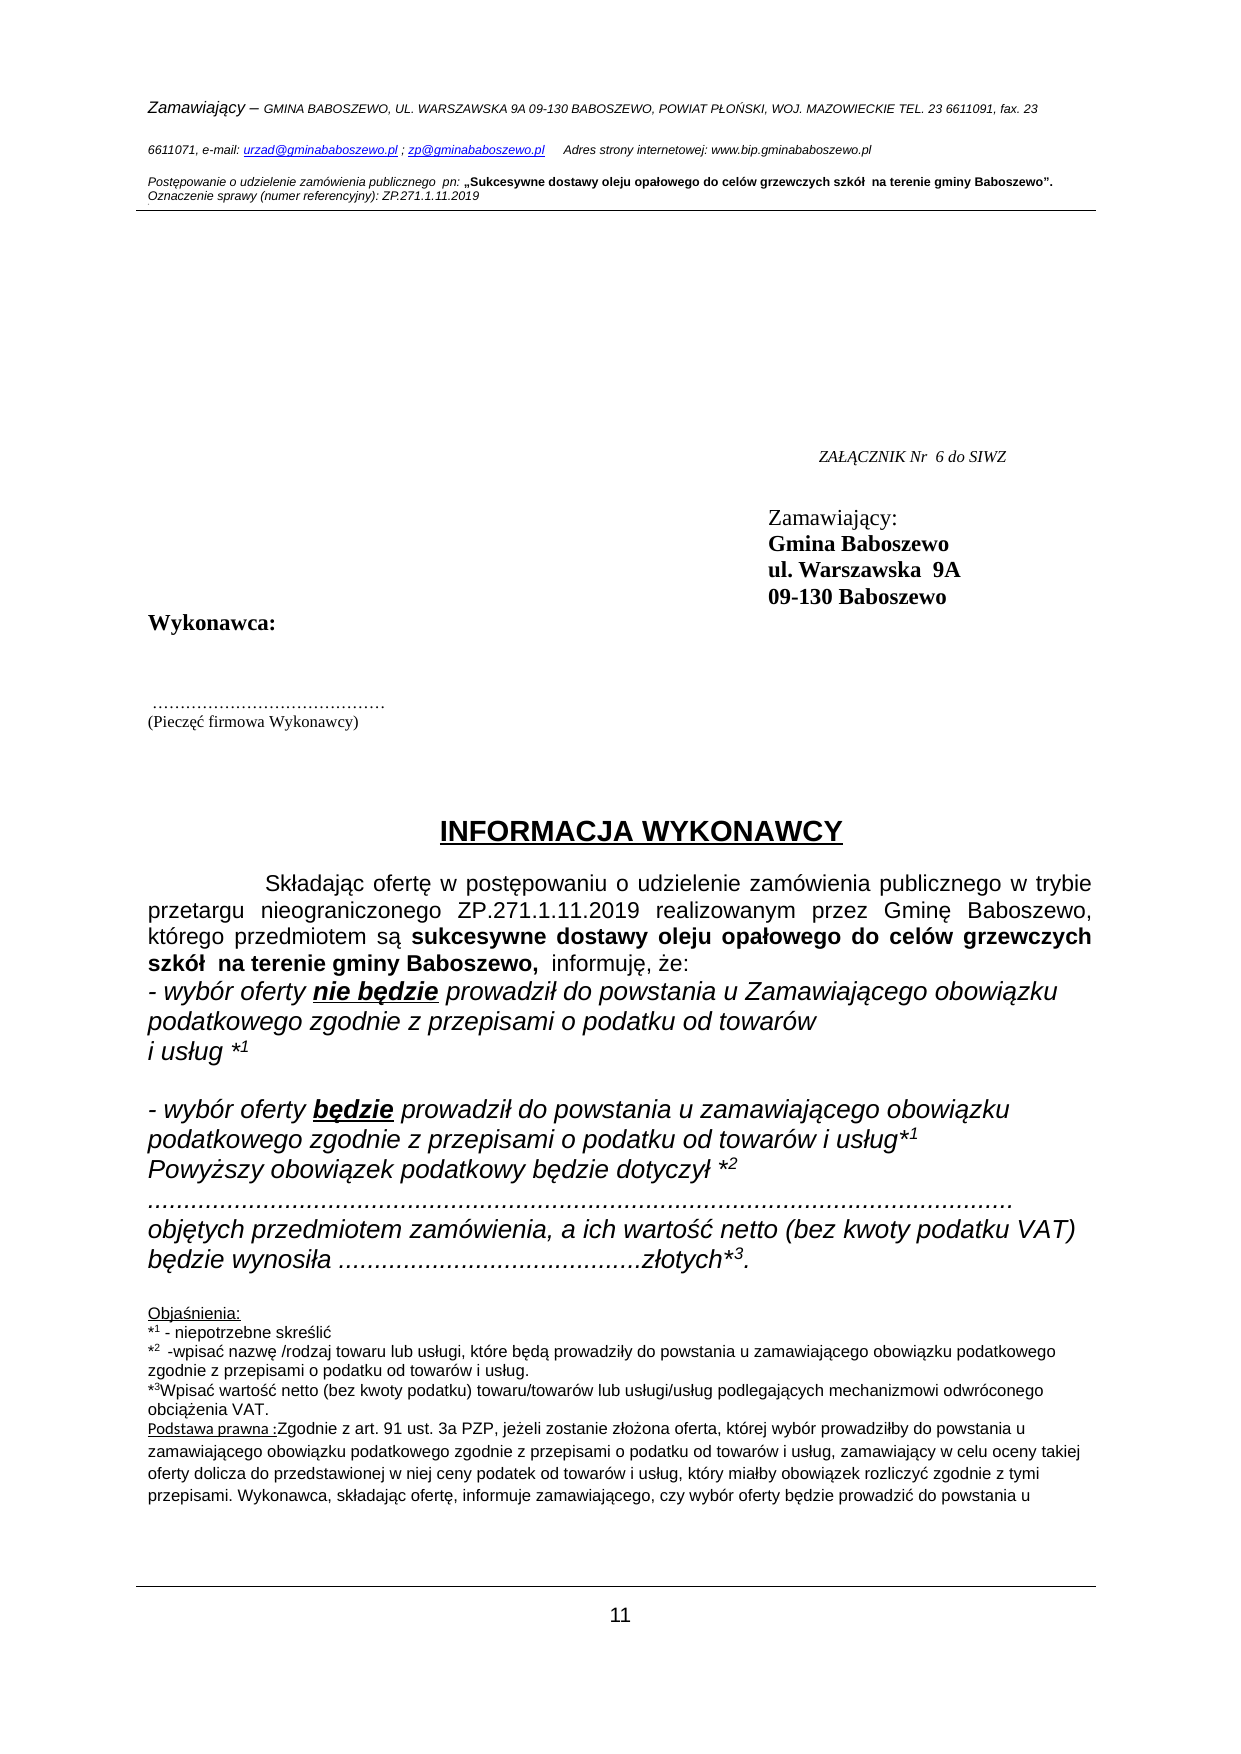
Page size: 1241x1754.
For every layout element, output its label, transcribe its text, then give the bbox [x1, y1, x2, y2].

text Składając ofertę w postępowaniu o udzielenie zamówienia publicznego w trybie przetargu nieograniczonego ZP.271.1.11.2019 realizowanym przez Gminę Baboszewo, którego przedmiotem są sukcesywne dostawy oleju opałowego do celów grzewczych szkół na terenie gminy Baboszewo, informuję, że: [148, 867, 1092, 976]
text Gmina Baboszewo [768, 530, 1092, 557]
text Powyższy obowiązek podatkowy będzie dotyczył *2 [148, 1154, 1092, 1184]
text objętych przedmiotem zamówienia, a ich wartość netto (bez kwoty podatku VAT) będzie wynosiła ..........................................złotych*3. [148, 1214, 1092, 1274]
text - wybór oferty nie będzie prowadził do powstania u Zamawiającego obowiązku podatkowego zgodnie z przepisami o podatku od towarów [148, 976, 1092, 1036]
text - wybór oferty będzie prowadził do powstania u zamawiającego obowiązku podatkowego zgodnie z przepisami o podatku od towarów i usług*1 [148, 1094, 1092, 1154]
text 09-130 Baboszewo [694, 583, 1092, 609]
text *2 -wpisać nazwę /rodzaj towaru lub usługi, które będą prowadziły do powstania u zamawiającego obowiązku podatkowego zgodnie z przepisami o podatku od towarów i usług. [148, 1342, 1092, 1380]
text i usług *1 [148, 1036, 1092, 1066]
text *1 - niepotrzebne skreślić [148, 1323, 1092, 1342]
text …………………………………… (Pieczęć firmowa Wykonawcy) [148, 693, 1092, 731]
text Objaśnienia: [148, 1304, 1092, 1323]
text Podstawa prawna :Zgodnie z art. 91 ust. 3a PZP, jeżeli zostanie złożona oferta, której wybór prowadziłby do powstania u zamawiającego obowiązku podatkowego zgodnie z przepisami o podatku od towarów i usług, zamawiający w celu oceny takiej oferty dolicza do przedstawionej w niej ceny podatek od towarów i usług, który miałby obowiązek rozliczyć zgodnie z tymi przepisami. Wykonawca, składając ofertę, informuje zamawiającego, czy wybór oferty będzie prowadzić do powstania u [148, 1419, 1092, 1505]
text ul. Warszawska 9A [694, 557, 1092, 583]
text ZAŁĄCZNIK Nr 6 do SIWZ [185, 446, 1092, 466]
text Wykonawca: [148, 609, 1092, 636]
text Zamawiający: [694, 504, 1092, 530]
text ........................................................................................................................ [148, 1184, 1092, 1214]
text INFORMACJA WYKONAWCY [148, 814, 1092, 848]
text *3Wpisać wartość netto (bez kwoty podatku) towaru/towarów lub usługi/usług podlegających mechanizmowi odwróconego obciążenia VAT. [148, 1380, 1092, 1419]
